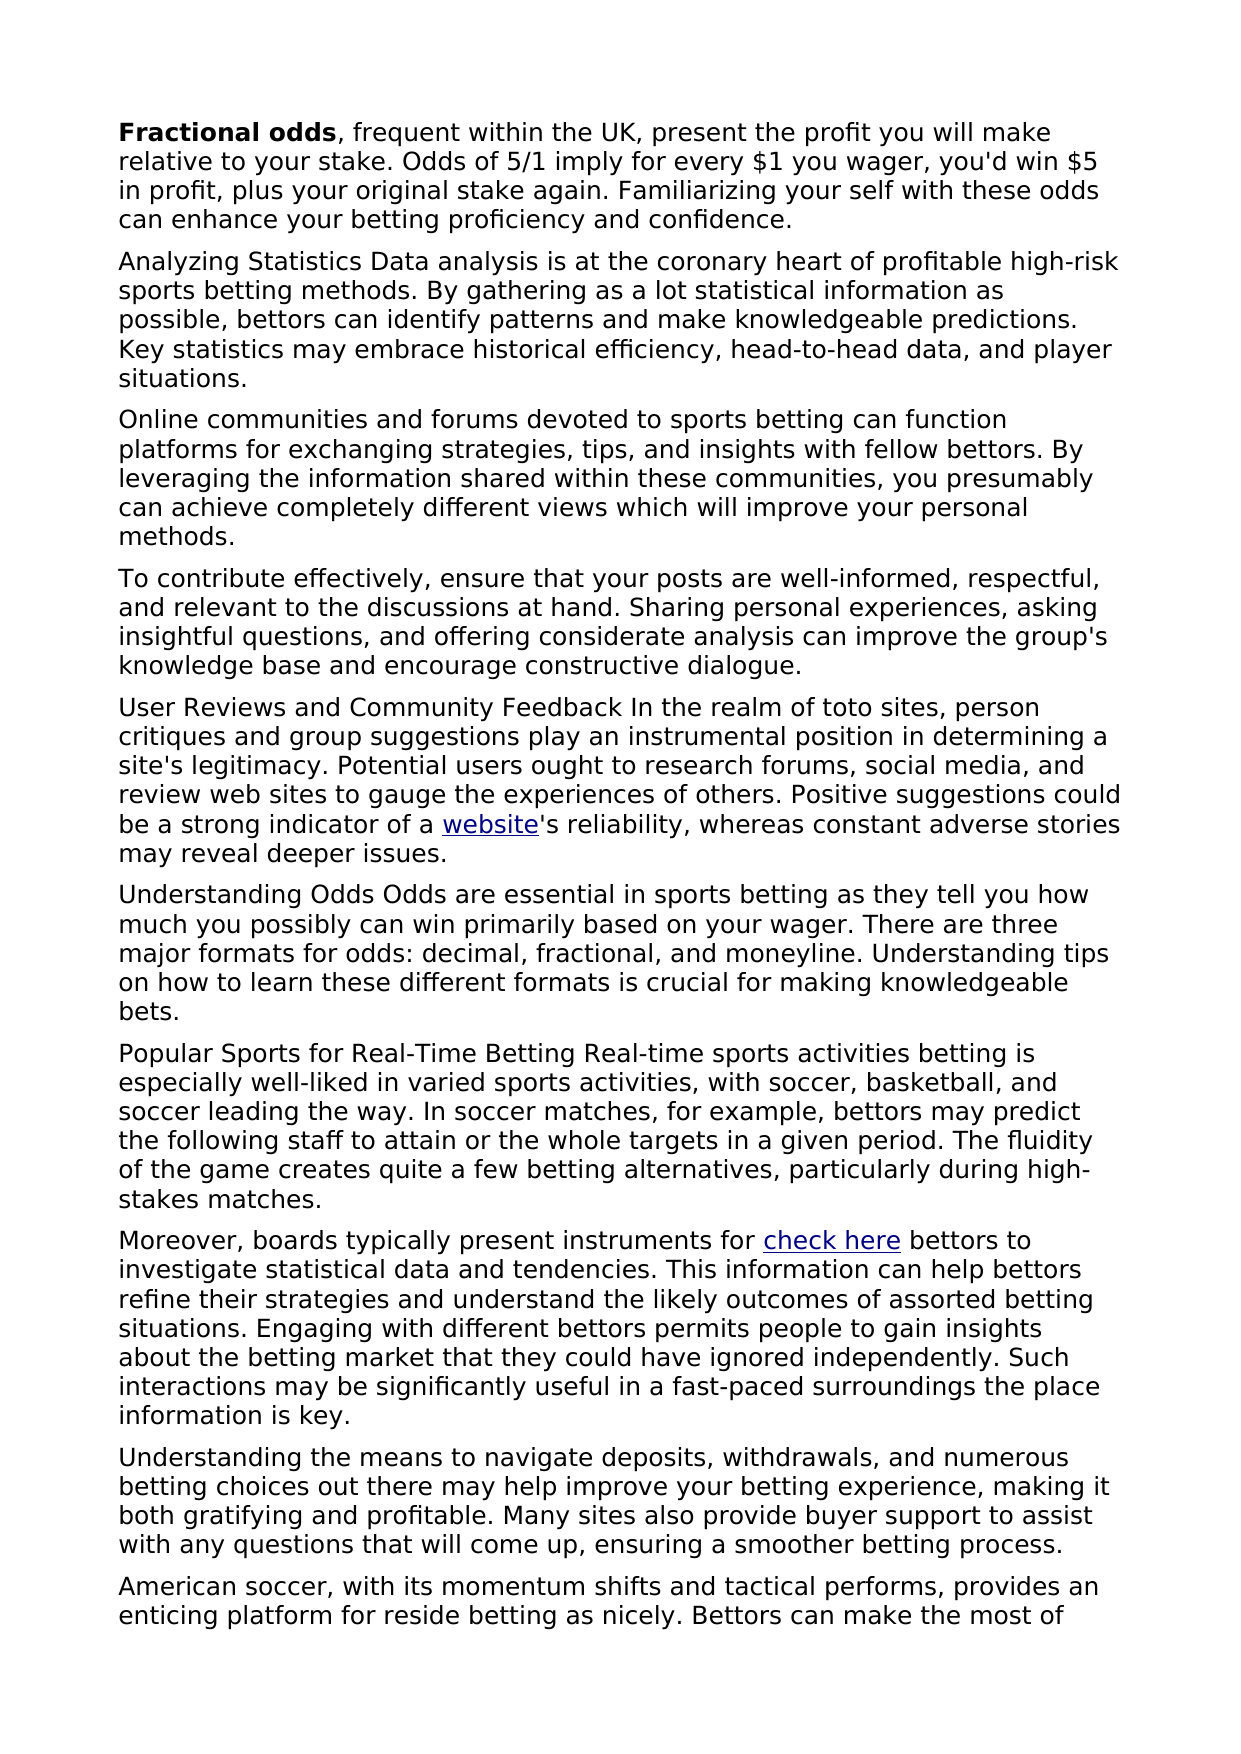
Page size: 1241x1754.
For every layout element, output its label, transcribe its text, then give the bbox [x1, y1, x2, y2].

text Analyzing Statistics Data analysis is at the coronary heart of profitable high-risk sports betting methods. By gathering as a lot statistical information as possible, bettors can identify patterns and make knowledgeable predictions. Key statistics may embrace historical efficiency, head-to-head data, and player situations. [118, 247, 1122, 393]
text Understanding Odds Odds are essential in sports betting as they tell you how much you possibly can win primarily based on your wager. There are three major formats for odds: decimal, fractional, and moneyline. Understanding tips on how to learn these different formats is crucial for making knowledgeable bets. [118, 881, 1122, 1026]
text Online communities and forums devoted to sports betting can function platforms for exchanging strategies, tips, and insights with fellow bettors. By leveraging the information shared within these communities, you presumably can achieve completely different views which will improve your personal methods. [118, 406, 1122, 551]
text Fractional odds, frequent within the UK, present the profit you will make relative to your stake. Odds of 5/1 imply for every $1 you wager, you'd win $5 in profit, plus your original stake again. Familiarizing your self with these odds can enhance your betting proficiency and confidence. [118, 118, 1122, 235]
text To contribute effectively, ensure that your posts are well-informed, respectful, and relevant to the discussions at hand. Sharing personal experiences, asking insightful questions, and offering considerate analysis can improve the group's knowledge base and encourage constructive dialogue. [118, 564, 1122, 681]
text American soccer, with its momentum shifts and tactical performs, provides an enticing platform for reside betting as nicely. Bettors can make the most of [118, 1572, 1122, 1631]
text User Reviews and Community Feedback In the realm of toto sites, person critiques and group suggestions play an instrumental position in determining a site's legitimacy. Potential users ought to research forums, social media, and review web sites to gauge the experiences of others. Positive suggestions could be a strong indicator of a website's reliability, whereas constant adverse stories may reveal deeper issues. [118, 693, 1122, 868]
text Popular Sports for Real-Time Betting Real-time sports activities betting is especially well-liked in varied sports activities, with soccer, basketball, and soccer leading the way. In soccer matches, for example, bettors may predict the following staff to attain or the whole targets in a given period. The fluidity of the game creates quite a few betting alternatives, particularly during high-stakes matches. [118, 1039, 1122, 1214]
text Understanding the means to navigate deposits, withdrawals, and numerous betting choices out there may help improve your betting experience, making it both gratifying and profitable. Many sites also provide buyer support to assist with any questions that will come up, ensuring a smoother betting process. [118, 1443, 1122, 1560]
text Moreover, boards typically present instruments for check here bettors to investigate statistical data and tendencies. This information can help bettors refine their strategies and understand the likely outcomes of assorted betting situations. Engaging with different bettors permits people to gain insights about the betting market that they could have ignored independently. Such interactions may be significantly useful in a fast-paced surroundings the place information is key. [118, 1226, 1122, 1431]
